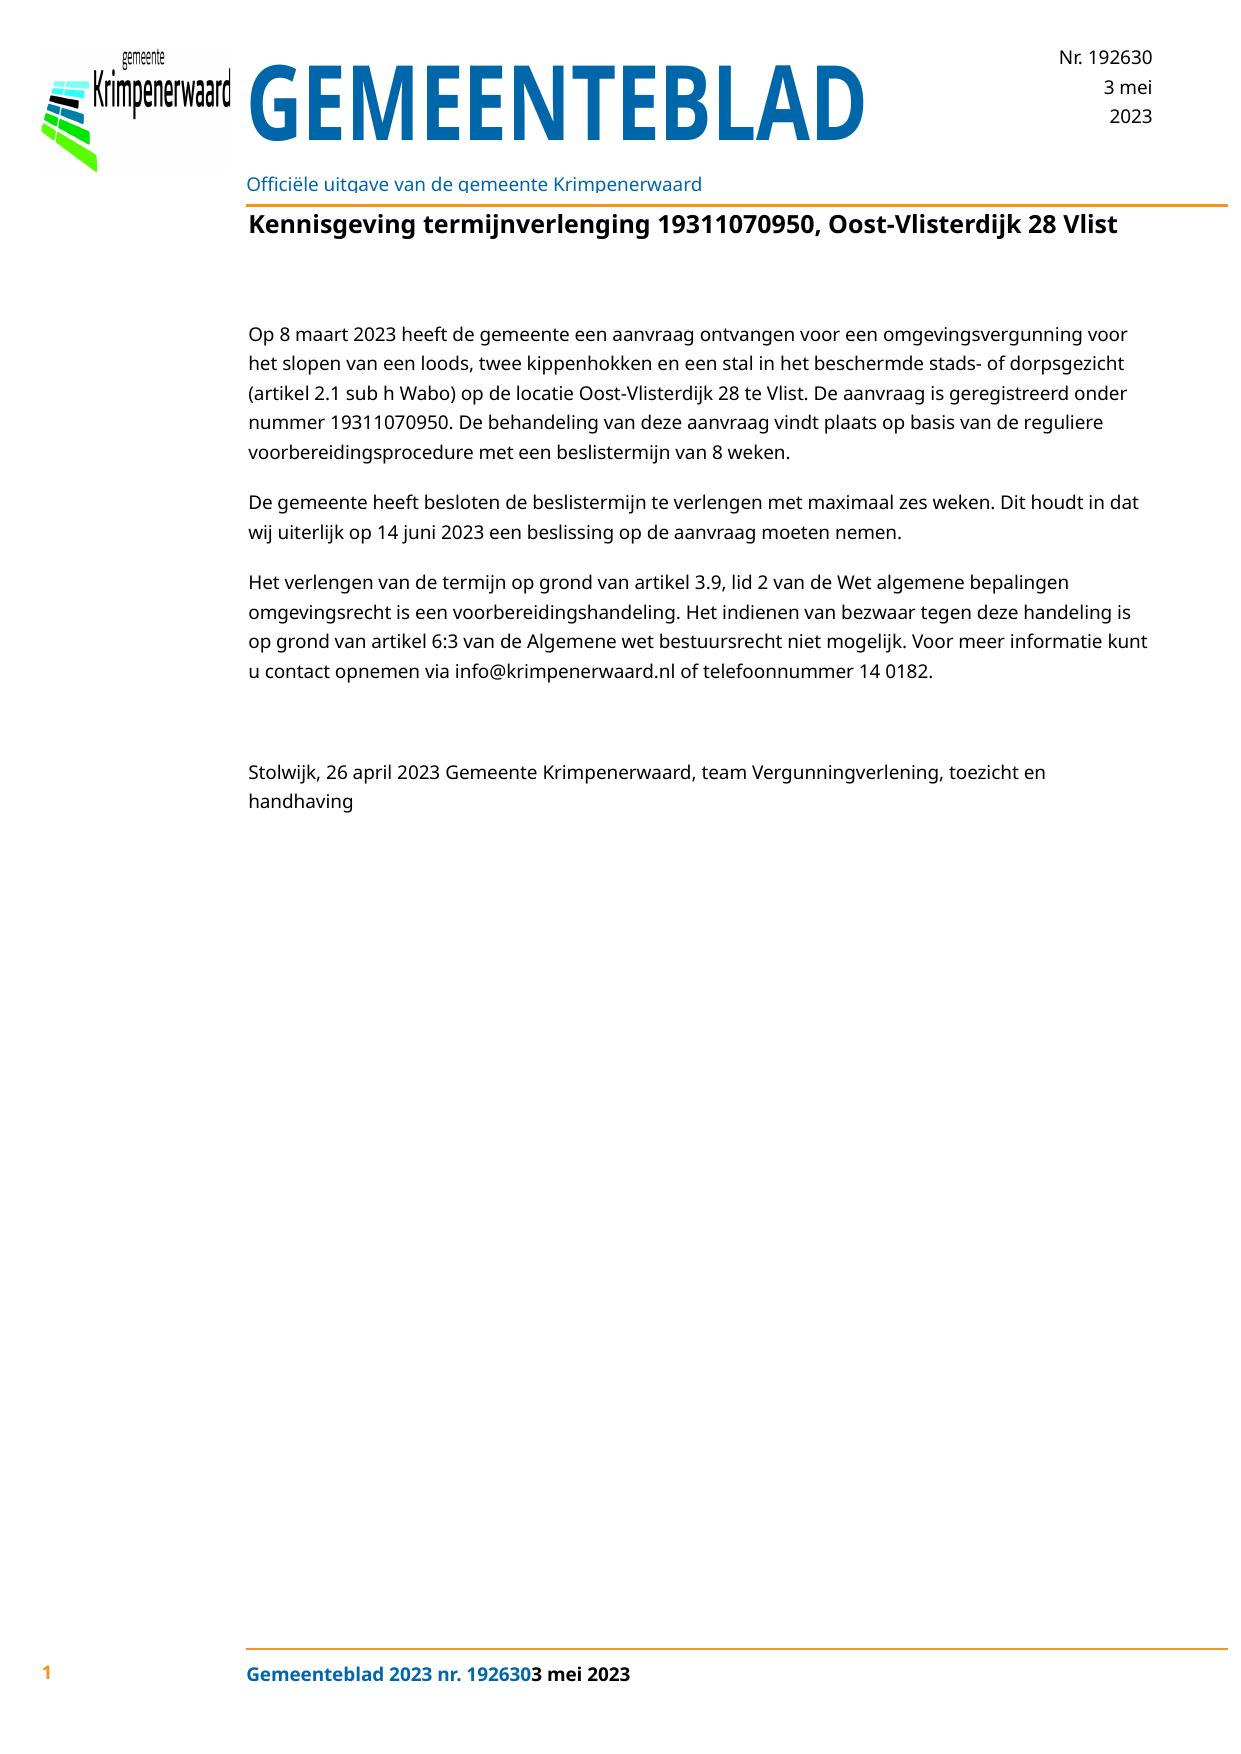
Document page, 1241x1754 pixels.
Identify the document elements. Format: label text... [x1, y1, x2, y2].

text Op 8 maart 2023 heeft de gemeente een aanvraag ontvangen voor een omgevingsvergunning voor het slopen van een loods, twee kippenhokken en een stal in het beschermde stads- of dorpsgezicht (artikel 2.1 sub h Wabo) op de locatie Oost-Vlisterdijk 28 te Vlist. De aanvraag is geregistreerd onder nummer 19311070950. De behandeling van deze aanvraag vindt plaats op basis van de reguliere voorbereidingsprocedure met een beslistermijn van 8 weken. [248, 321, 1152, 465]
text Kennisgeving termijnverlenging 19311070950, Oost-Vlisterdijk 28 Vlist [248, 207, 1152, 241]
text Stolwijk, 26 april 2023 Gemeente Krimpenerwaard, team Vergunningverlening, toezicht en handhaving [248, 759, 1152, 814]
picture [41, 47, 231, 172]
text De gemeente heeft besloten de beslistermijn te verlengen met maximaal zes weken. Dit houdt in dat wij uiterlijk op 14 juni 2023 een beslissing op de aanvraag moeten nemen. [248, 489, 1152, 545]
text Het verlengen van de termijn op grond van artikel 3.9, lid 2 van de Wet algemene bepalingen omgevingsrecht is een voorbereidingshandeling. Het indienen van bezwaar tegen deze handeling is op grond van artikel 6:3 van de Algemene wet bestuursrecht niet mogelijk. Voor meer informatie kunt u contact opnemen via info@krimpenerwaard.nl of telefoonnummer 14 0182. [248, 569, 1152, 684]
